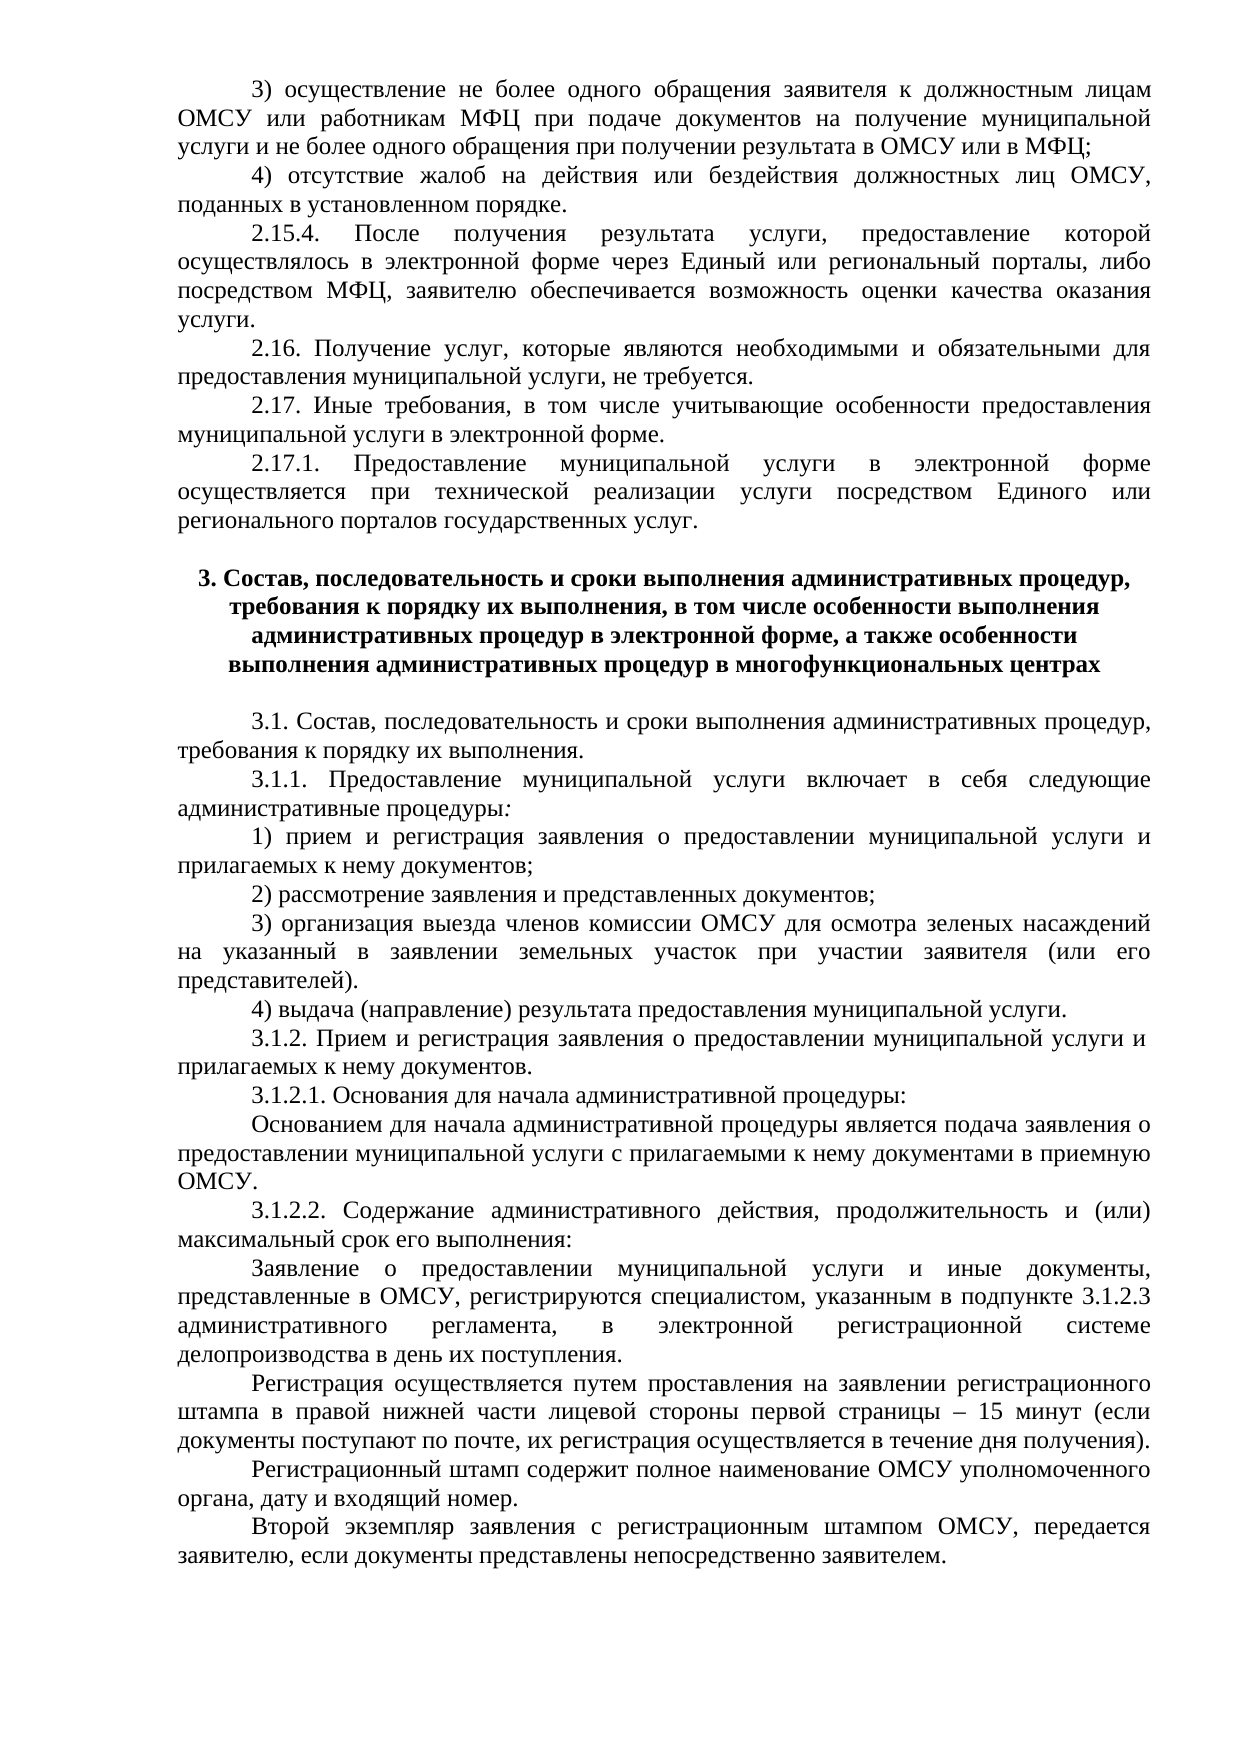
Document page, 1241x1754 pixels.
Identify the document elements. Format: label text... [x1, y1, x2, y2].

text 3.1.2. Прием и регистрация заявления о предоставлении муниципальной услуги и прилагаемых к нему документов. [177, 1023, 1147, 1080]
text 2.17.1. Предоставление муниципальной услуги в электронной форме осуществляется при технической реализации услуги посредством Единого или регионального порталов государственных услуг. [177, 448, 1152, 534]
subtitle 3. Состав, последовательность и сроки выполнения административных процедур, требования к порядку их выполнения, в том числе особенности выполнения административных процедур в электронной форме, а также особенности выполнения административных процедур в многофункциональных центрах [177, 563, 1152, 678]
text 2.17. Иные требования, в том числе учитывающие особенности предоставления муниципальной услуги в электронной форме. [177, 390, 1152, 448]
text 2) рассмотрение заявления и представленных документов; [177, 879, 1152, 908]
text 2.16. Получение услуг, которые являются необходимыми и обязательными для предоставления муниципальной услуги, не требуется. [177, 333, 1152, 390]
text 3.1. Состав, последовательность и сроки выполнения административных процедур, требования к порядку их выполнения. [177, 706, 1152, 764]
text Регистрационный штамп содержит полное наименование ОМСУ уполномоченного органа, дату и входящий номер. [177, 1454, 1152, 1511]
text 3) осуществление не более одного обращения заявителя к должностным лицам ОМСУ или работникам МФЦ при подаче документов на получение муниципальной услуги и не более одного обращения при получении результата в ОМСУ или в МФЦ; [177, 74, 1152, 160]
text Регистрация осуществляется путем проставления на заявлении регистрационного штампа в правой нижней части лицевой стороны первой страницы – 15 минут (если документы поступают по почте, их регистрация осуществляется в течение дня получения). [177, 1368, 1152, 1454]
text 4) отсутствие жалоб на действия или бездействия должностных лиц ОМСУ, поданных в установленном порядке. [177, 160, 1152, 218]
text Второй экземпляр заявления с регистрационным штампом ОМСУ, передается заявителю, если документы представлены непосредственно заявителем. [177, 1511, 1152, 1569]
text Основанием для начала административной процедуры является подача заявления о предоставлении муниципальной услуги с прилагаемыми к нему документами в приемную ОМСУ. [177, 1109, 1152, 1195]
text 1) прием и регистрация заявления о предоставлении муниципальной услуги и прилагаемых к нему документов; [177, 821, 1152, 879]
text 2.15.4. После получения результата услуги, предоставление которой осуществлялось в электронной форме через Единый или региональный порталы, либо посредством МФЦ, заявителю обеспечивается возможность оценки качества оказания услуги. [177, 218, 1152, 333]
text Заявление о предоставлении муниципальной услуги и иные документы, представленные в ОМСУ, регистрируются специалистом, указанным в подпункте 3.1.2.3 административного регламента, в электронной регистрационной системе делопроизводства в день их поступления. [177, 1253, 1152, 1368]
text 3.1.2.1. Основания для начала административной процедуры: [177, 1080, 1152, 1109]
text 3) организация выезда членов комиссии ОМСУ для осмотра зеленых насаждений на указанный в заявлении земельных участок при участии заявителя (или его представителей). [177, 908, 1152, 994]
text 3.1.1. Предоставление муниципальной услуги включает в себя следующие административные процедуры: [177, 764, 1152, 821]
text 3.1.2.2. Содержание административного действия, продолжительность и (или) максимальный срок его выполнения: [177, 1195, 1152, 1253]
text 4) выдача (направление) результата предоставления муниципальной услуги. [177, 994, 1152, 1023]
